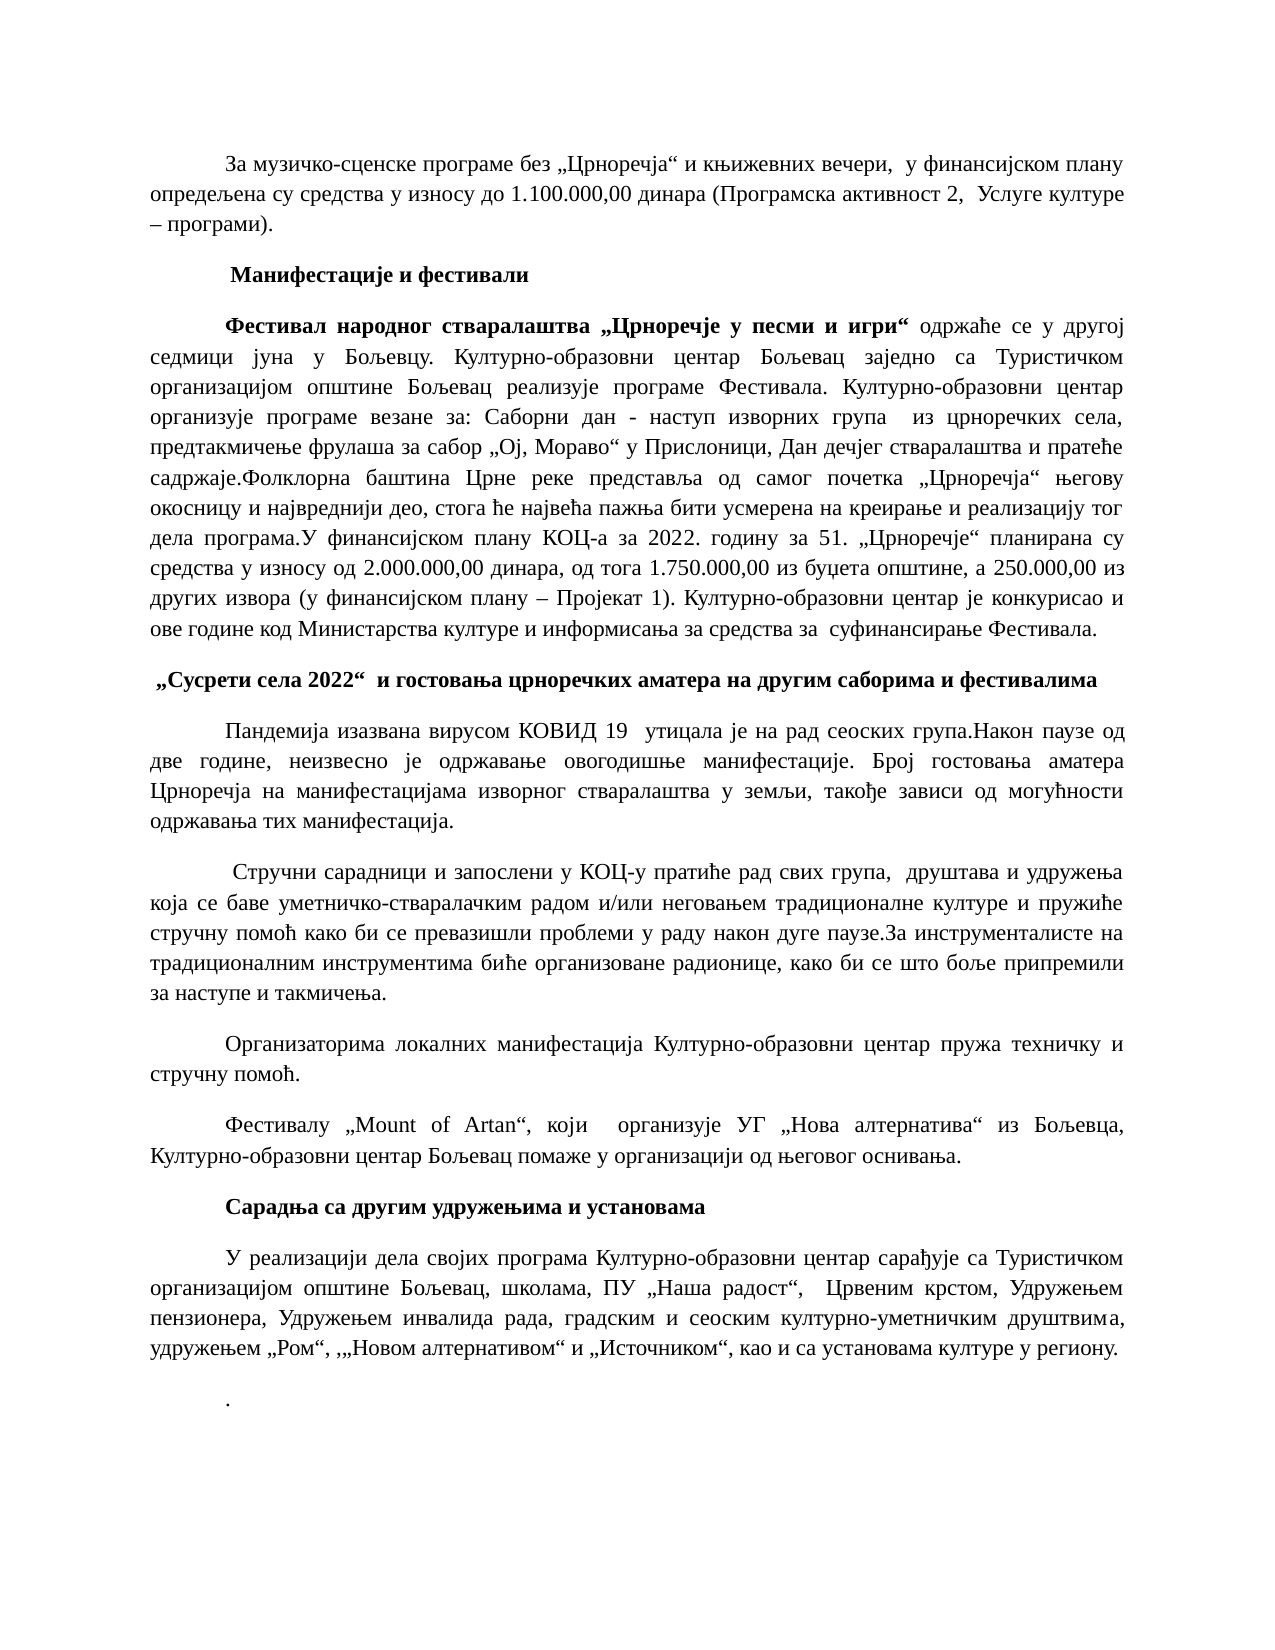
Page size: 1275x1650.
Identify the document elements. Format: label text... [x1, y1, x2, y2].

text Фестивал народног стваралаштва „Црноречје у песми и игри“ одржаће се у другој седмици јуна у Бољевцу. Културно-образовни центар Бољевац заједно са Туристичком организацијом општине Бољевац реализује програме Фестивала. Културно-образовни центар организује програме везане за: Саборни дан - наступ изворних група из црноречких села, предтакмичење фрулаша за сабор „Ој, Мораво“ у Прислоници, Дан дечјег стваралаштва и пратеће садржаје.Фолклорна баштина Црне реке представља од самог почетка „Црноречја“ његову окосницу и највреднији део, стога ће највећа пажња бити усмерена на креирање и реализацију тог дела програма.У финансијском плану КОЦ-а за 2022. годину за 51. „Црноречје“ планирана су средства у износу од 2.000.000,00 динара, од тога 1.750.000,00 из буџета општине, а 250.000,00 из других извора (у финансијском плану – Пројекат 1). Културно-образовни центар је конкурисао и ове године код Министарства културе и информисања за средства за суфинансирање Фестивала. [150, 312, 1125, 641]
text У реализацији дела својих програма Културно-образовни центар сарађује са Туристичком организацијом општине Бољевац, школама, ПУ „Наша радост“, Црвеним крстом, Удружењем пензионера, Удружењем инвалида рада, градским и сеоским културно-уметничким друштвима, удружењем „Ром“, ,„Новом алтернативом“ и „Источником“, као и са установама културе у региону. [150, 1244, 1125, 1361]
text За музичко-сценске програме без „Црноречја“ и књижевних вечери, у финансијском плану опредељена су средства у износу до 1.100.000,00 динара (Програмска активност 2, Услуге културе – програми). [150, 150, 1125, 237]
text Организаторима локалних манифестација Културно-образовни центар пружа техничку и стручну помоћ. [150, 1030, 1125, 1087]
text . [150, 1385, 1125, 1412]
text Фестивалу „Mount of Artan“, који организује УГ „Нова алтернатива“ из Бољевца, Културно-образовни центар Бољевац помаже у организацији од његовог оснивања. [150, 1111, 1125, 1168]
text „Сусрети села 2022“ и гостовања црноречких аматера на другим саборима и фестивалима [150, 666, 1125, 692]
text Пандемија изазвана вирусом КОВИД 19 утицала је на рад сеоских група.Након паузе од две године, неизвесно је одржавање овогодишње манифестације. Број гостовања аматера Црноречја на манифестацијама изворног стваралаштва у земљи, такође зависи од могућности одржавања тих манифестација. [150, 717, 1125, 834]
text Сарадња са другим удружењима и установама [150, 1193, 1125, 1219]
text Манифестације и фестивали [150, 261, 1125, 288]
text Стручни сарадници и запослени у КОЦ-у пратиће рад свих група, друштава и удружења која се баве уметничко-стваралачким радом и/или неговањем традиционалне културе и пружиће стручну помоћ како би се превазишли проблеми у раду након дуге паузе.За инструменталисте на традиционалним инструментима биће организоване радионице, како би се што боље припремили за наступе и такмичења. [150, 858, 1125, 1006]
